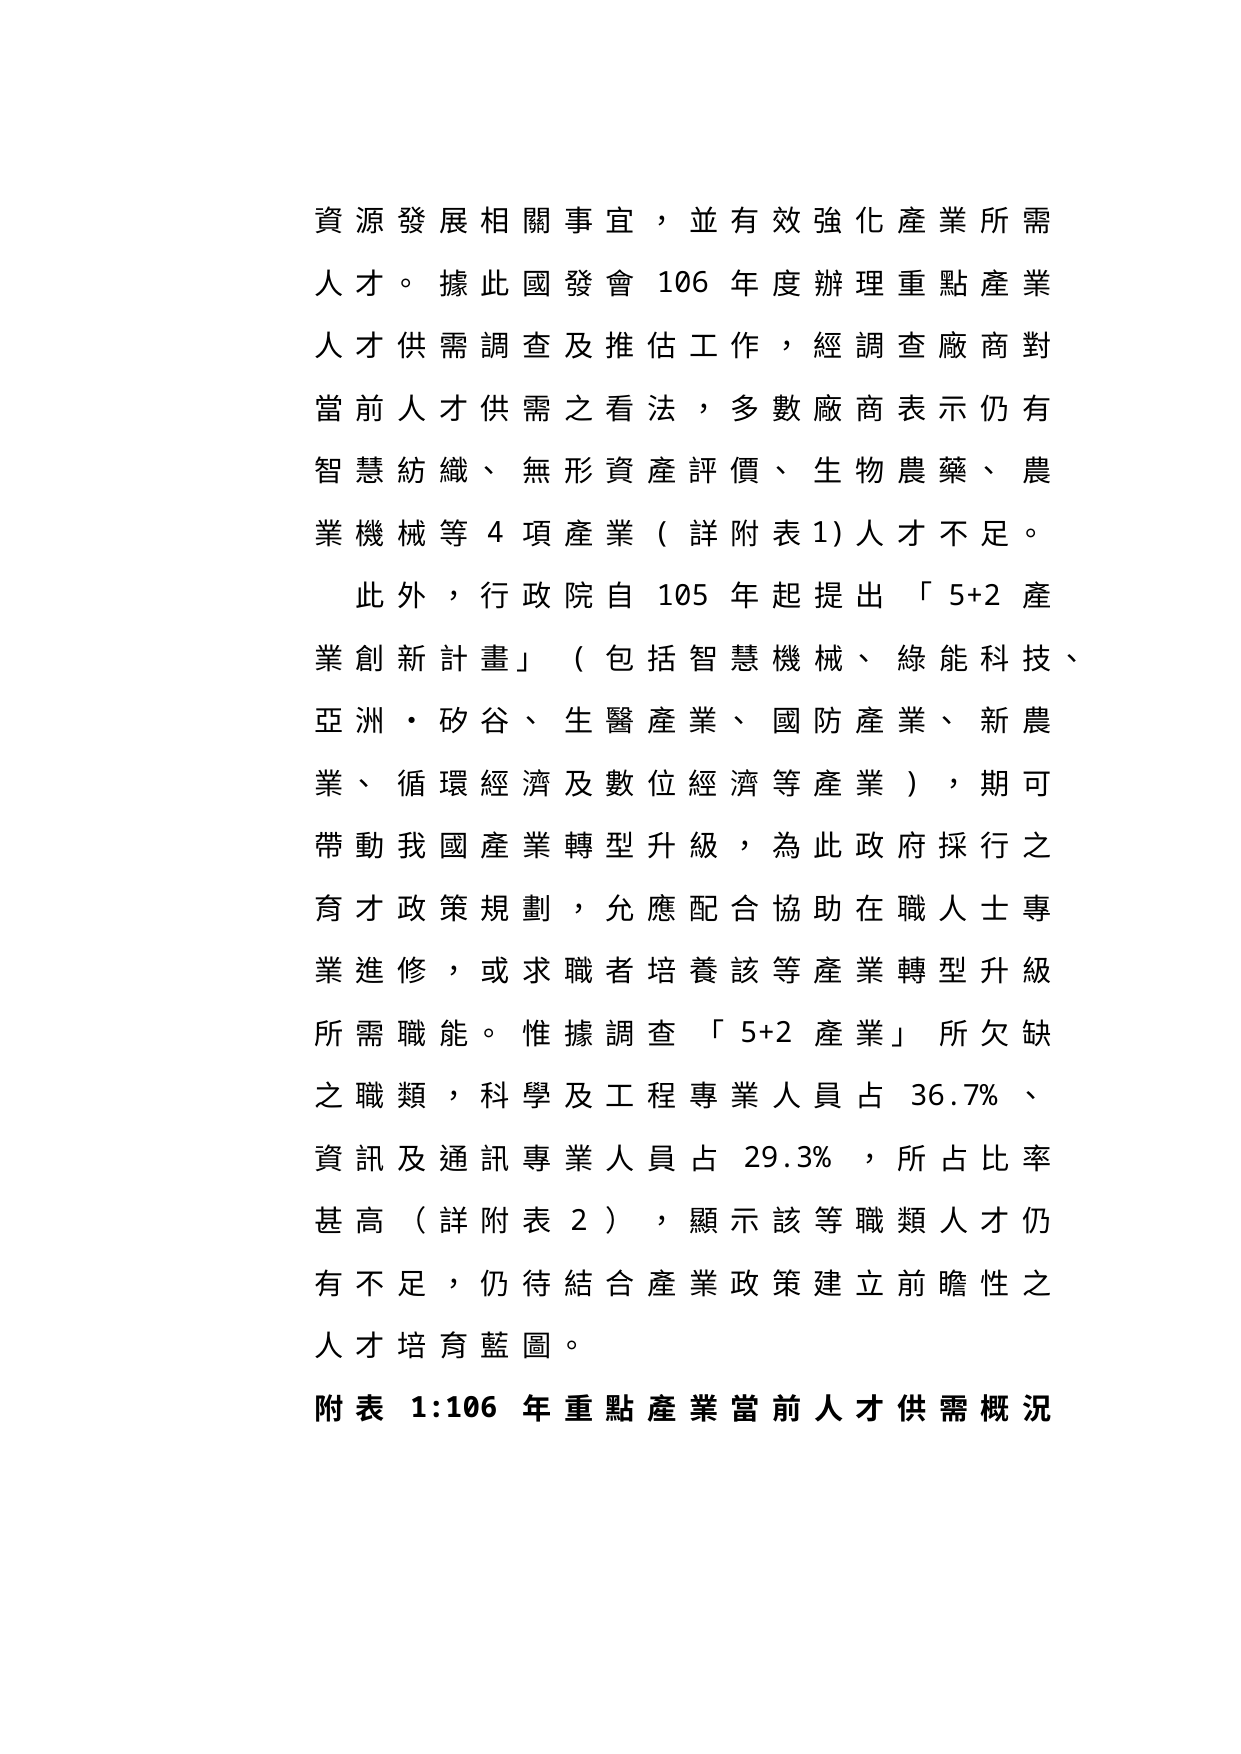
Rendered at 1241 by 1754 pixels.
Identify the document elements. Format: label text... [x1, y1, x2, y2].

text 行政院99年10月13日依據產業創新條例第17條之規定，指定國發會為專責機關，負責建立協調整合機制，以推動產業人才資源發展相關事宜，並有效強化產業所需人才。據此國發會106年度辦理重點產業人才供需調查及推估工作，經調查廠商對當前人才供需之看法，多數廠商表示仍有智慧紡織、無形資產評價、生物農藥、農業機械等4項產業(詳附表1)人才不足。 [271, 177, 1058, 552]
text 此外，行政院自105年起提出「5+2產業創新計畫」(包括智慧機械、綠能科技、亞洲‧矽谷、生醫產業、國防產業、新農業、循環經濟及數位經濟等產業)，期可帶動我國產業轉型升級，為此政府採行之育才政策規劃，允應配合協助在職人士專業進修，或求職者培養該等產業轉型升級所需職能。惟據調查「5+2產業」所欠缺之職類，科學及工程專業人員占36.7%、資訊及通訊專業人員占29.3%，所占比率甚高（詳附表2），顯示該等職類人才仍有不足，仍待結合產業政策建立前瞻性之人才培育藍圖。 [271, 552, 1058, 1365]
text 附表1:106年重點產業當前人才供需概況 [271, 1365, 1058, 1427]
